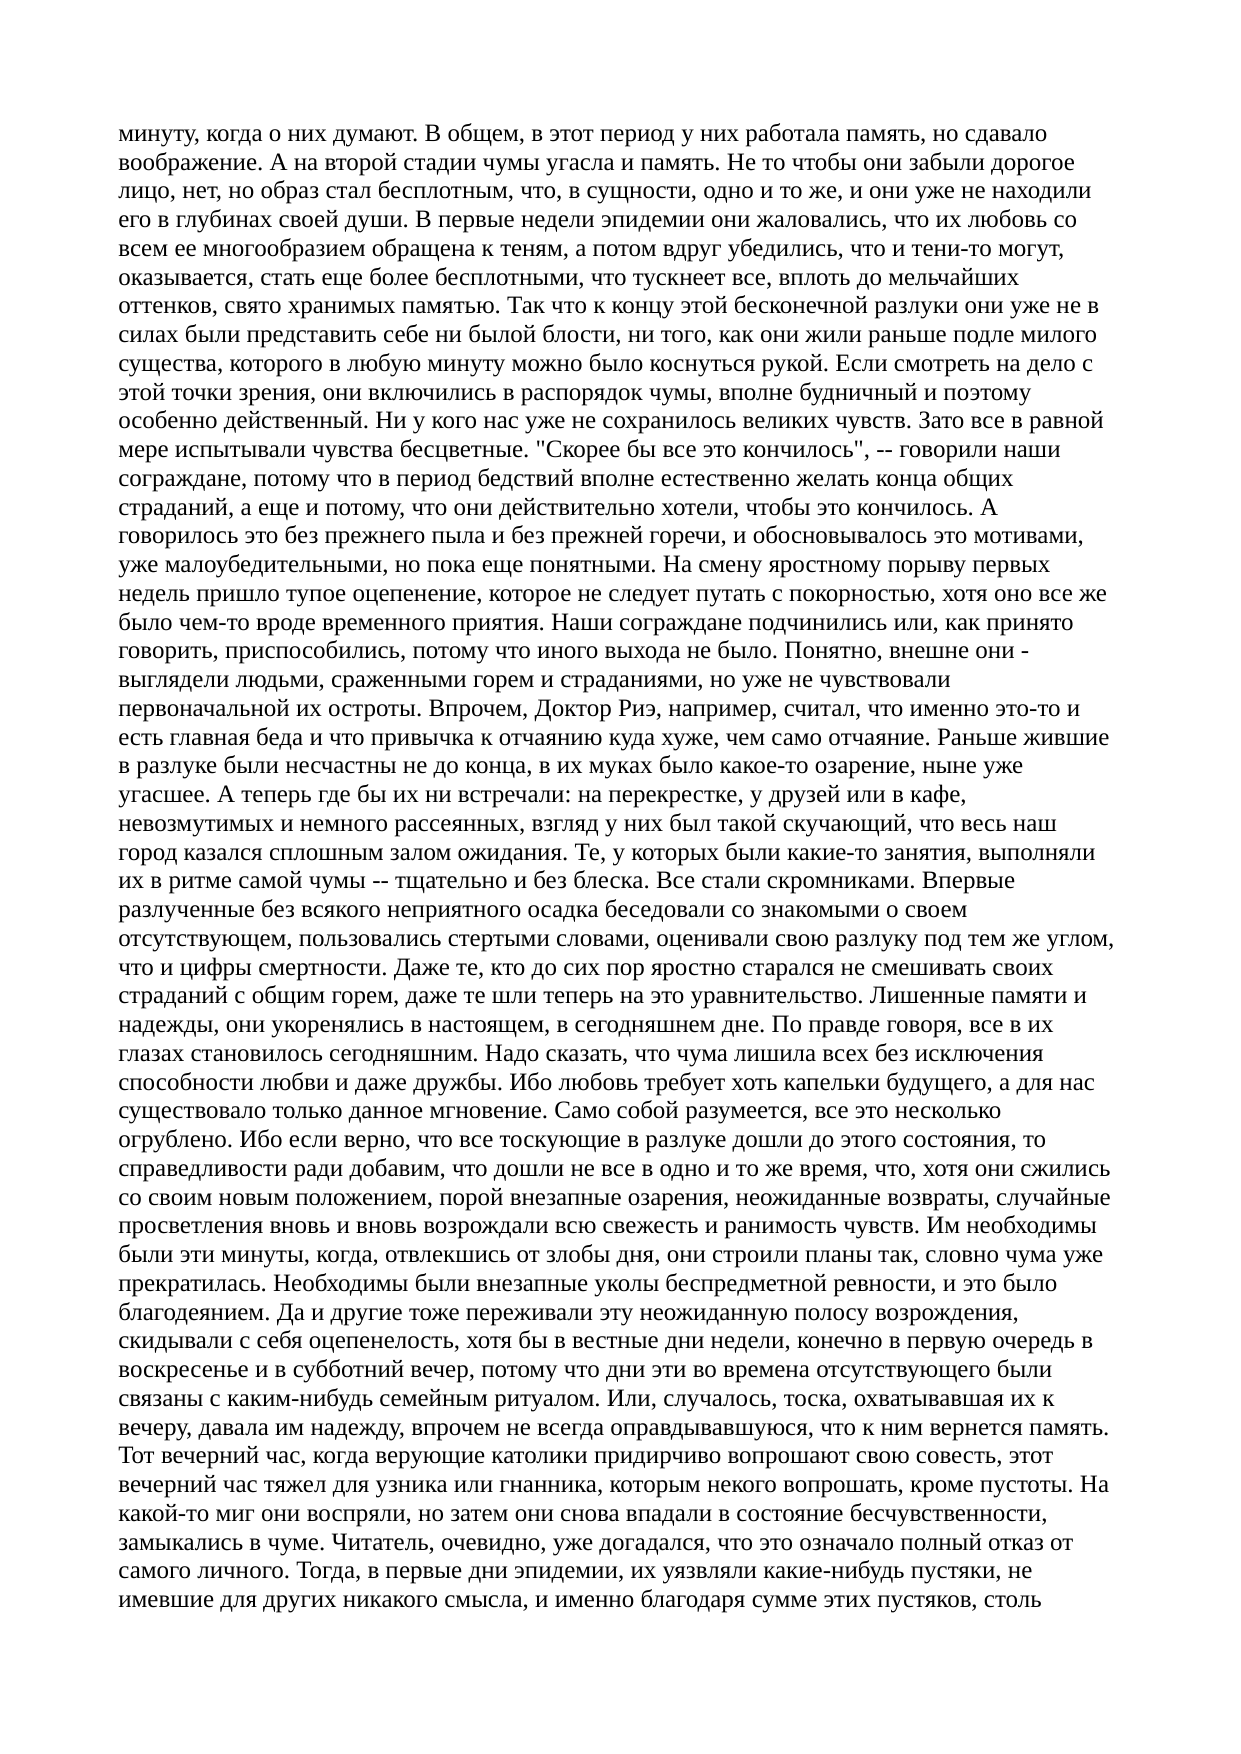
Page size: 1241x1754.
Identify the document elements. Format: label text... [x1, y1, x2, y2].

text минуту, когда о них думают. В общем, в этот период у них работала память, но сдавало воображение. А на второй стадии чумы угасла и память. Не то чтобы они забыли дорогое лицо, нет, но образ стал бесплотным, что, в сущности, одно и то же, и они уже не находили его в глубинах своей души. В первые недели эпидемии они жаловались, что их любовь со всем ее многообразием обращена к теням, а потом вдруг убедились, что и тени-то могут, оказывается, стать еще более бесплотными, что тускнеет все, вплоть до мельчайших оттенков, свято хранимых памятью. Так что к концу этой бесконечной разлуки они уже не в силах были представить себе ни былой блости, ни того, как они жили раньше подле милого существа, которого в любую минуту можно было коснуться рукой. Если смотреть на дело с этой точки зрения, они включились в распорядок чумы, вполне будничный и поэтому особенно действенный. Ни у кого нас уже не сохранилось великих чувств. Зато все в равной мере испытывали чувства бесцветные. "Скорее бы все это кончилось", -- говорили наши сограждане, потому что в период бедствий вполне естественно желать конца общих страданий, а еще и потому, что они действительно хотели, чтобы это кончилось. А говорилось это без прежнего пыла и без прежней горечи, и обосновывалось это мотивами, уже малоубедительными, но пока еще понятными. На смену яростному порыву первых недель пришло тупое оцепенение, которое не следует путать с покорностью, хотя оно все же было чем-то вроде временного приятия. Наши сограждане подчинились или, как принято говорить, приспособились, потому что иного выхода не было. Понятно, внешне они -выглядели людьми, сраженными горем и страданиями, но уже не чувствовали первоначальной их остроты. Впрочем, Доктор Риэ, например, считал, что именно это-то и есть главная беда и что привычка к отчаянию куда хуже, чем само отчаяние. Раньше жившие в разлуке были несчастны не до конца, в их муках было какое-то озарение, ныне уже угасшее. А теперь где бы их ни встречали: на перекрестке, у друзей или в кафе, невозмутимых и немного рассеянных, взгляд у них был такой скучающий, что весь наш город казался сплошным залом ожидания. Те, у которых были какие-то занятия, выполняли их в ритме самой чумы -- тщательно и без блеска. Все стали скромниками. Впервые разлученные без всякого неприятного осадка беседовали со знакомыми о своем отсутствующем, пользовались стертыми словами, оценивали свою разлуку под тем же углом, что и цифры смертности. Даже те, кто до сих пор яростно старался не смешивать своих страданий с общим горем, даже те шли теперь на это уравнительство. Лишенные памяти и надежды, они укоренялись в настоящем, в сегодняшнем дне. По правде говоря, все в их глазах становилось сегодняшним. Надо сказать, что чума лишила всех без исключения способности любви и даже дружбы. Ибо любовь требует хоть капельки будущего, а для нас существовало только данное мгновение. Само собой разумеется, все это несколько огрублено. Ибо если верно, что все тоскующие в разлуке дошли до этого состояния, то справедливости ради добавим, что дошли не все в одно и то же время, что, хотя они сжились со своим новым положением, порой внезапные озарения, неожиданные возвраты, случайные просветления вновь и вновь возрождали всю свежесть и ранимость чувств. Им необходимы были эти минуты, когда, отвлекшись от злобы дня, они строили планы так, словно чума уже прекратилась. Необходимы были внезапные уколы беспредметной ревности, и это было благодеянием. Да и другие тоже переживали эту неожиданную полосу возрождения, скидывали с себя оцепенелость, хотя бы в вестные дни недели, конечно в первую очередь в воскресенье и в субботний вечер, потому что дни эти во времена отсутствующего были связаны с каким-нибудь семейным ритуалом. Или, случалось, тоска, охватывавшая их к вечеру, давала им надежду, впрочем не всегда оправдывавшуюся, что к ним вернется память. Тот вечерний час, когда верующие католики придирчиво вопрошают свою совесть, этот вечерний час тяжел для узника или гнанника, которым некого вопрошать, кроме пустоты. На какой-то миг они воспряли, но затем они снова впадали в состояние бесчувственности, замыкались в чуме. Читатель, очевидно, уже догадался, что это означало полный отказ от самого личного. Тогда, в первые дни эпидемии, их уязвляли какие-нибудь пустяки, не имевшие для других никакого смысла, и именно благодаря сумме этих пустяков, столь [118, 118, 1122, 1613]
